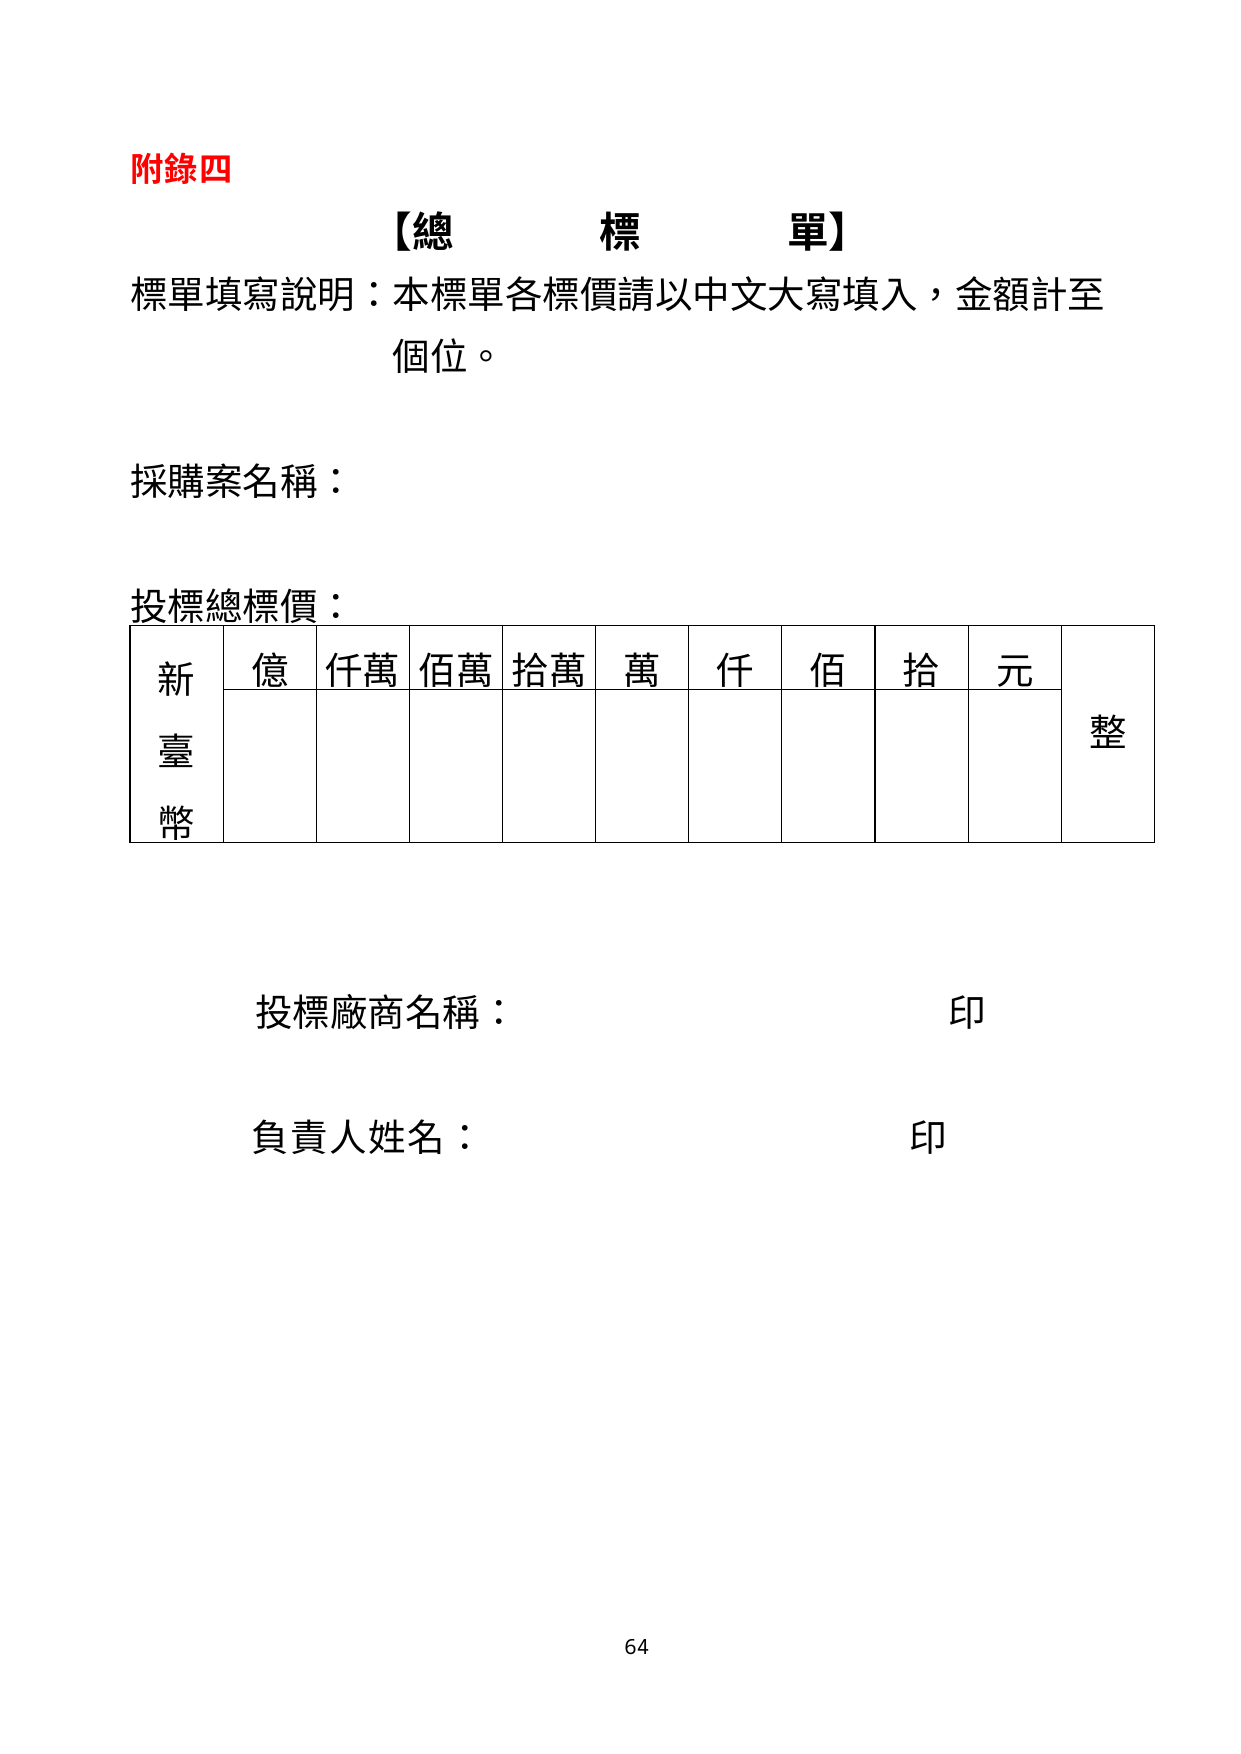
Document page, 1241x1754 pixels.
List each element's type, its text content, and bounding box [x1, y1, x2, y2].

table_cell [969, 690, 1061, 842]
text 負責人姓名： 印 [130, 1093, 1110, 1156]
table_header 佰 [782, 626, 874, 689]
table_header 佰萬 [410, 626, 502, 689]
table_cell [689, 690, 781, 842]
table_header 仟 [689, 626, 781, 689]
table_header 仟萬 [317, 626, 409, 689]
table_header 元 [969, 626, 1061, 689]
text 標單填寫說明：本標單各標價請以中文大寫填入，金額計至個位。 [130, 250, 1110, 375]
table_header 萬 [596, 626, 688, 689]
text 採購案名稱： [130, 438, 1110, 500]
table_header 拾萬 [503, 626, 595, 689]
table_cell [317, 690, 409, 842]
text 投標總標價： [130, 563, 1110, 625]
table_cell [224, 690, 316, 842]
table_cell [876, 690, 968, 842]
table_header 億 [224, 626, 316, 689]
text 【總 標 單】 [130, 188, 1110, 250]
table_header 新 臺 幣 [131, 626, 223, 842]
table_cell [596, 690, 688, 842]
table_cell [782, 690, 874, 842]
table_header 整 [1062, 626, 1154, 842]
text 附錄四 [130, 125, 1110, 188]
table_cell [503, 690, 595, 842]
table_cell [410, 690, 502, 842]
text 投標廠商名稱： 印 [255, 968, 1110, 1031]
table_header 拾 [876, 626, 968, 689]
